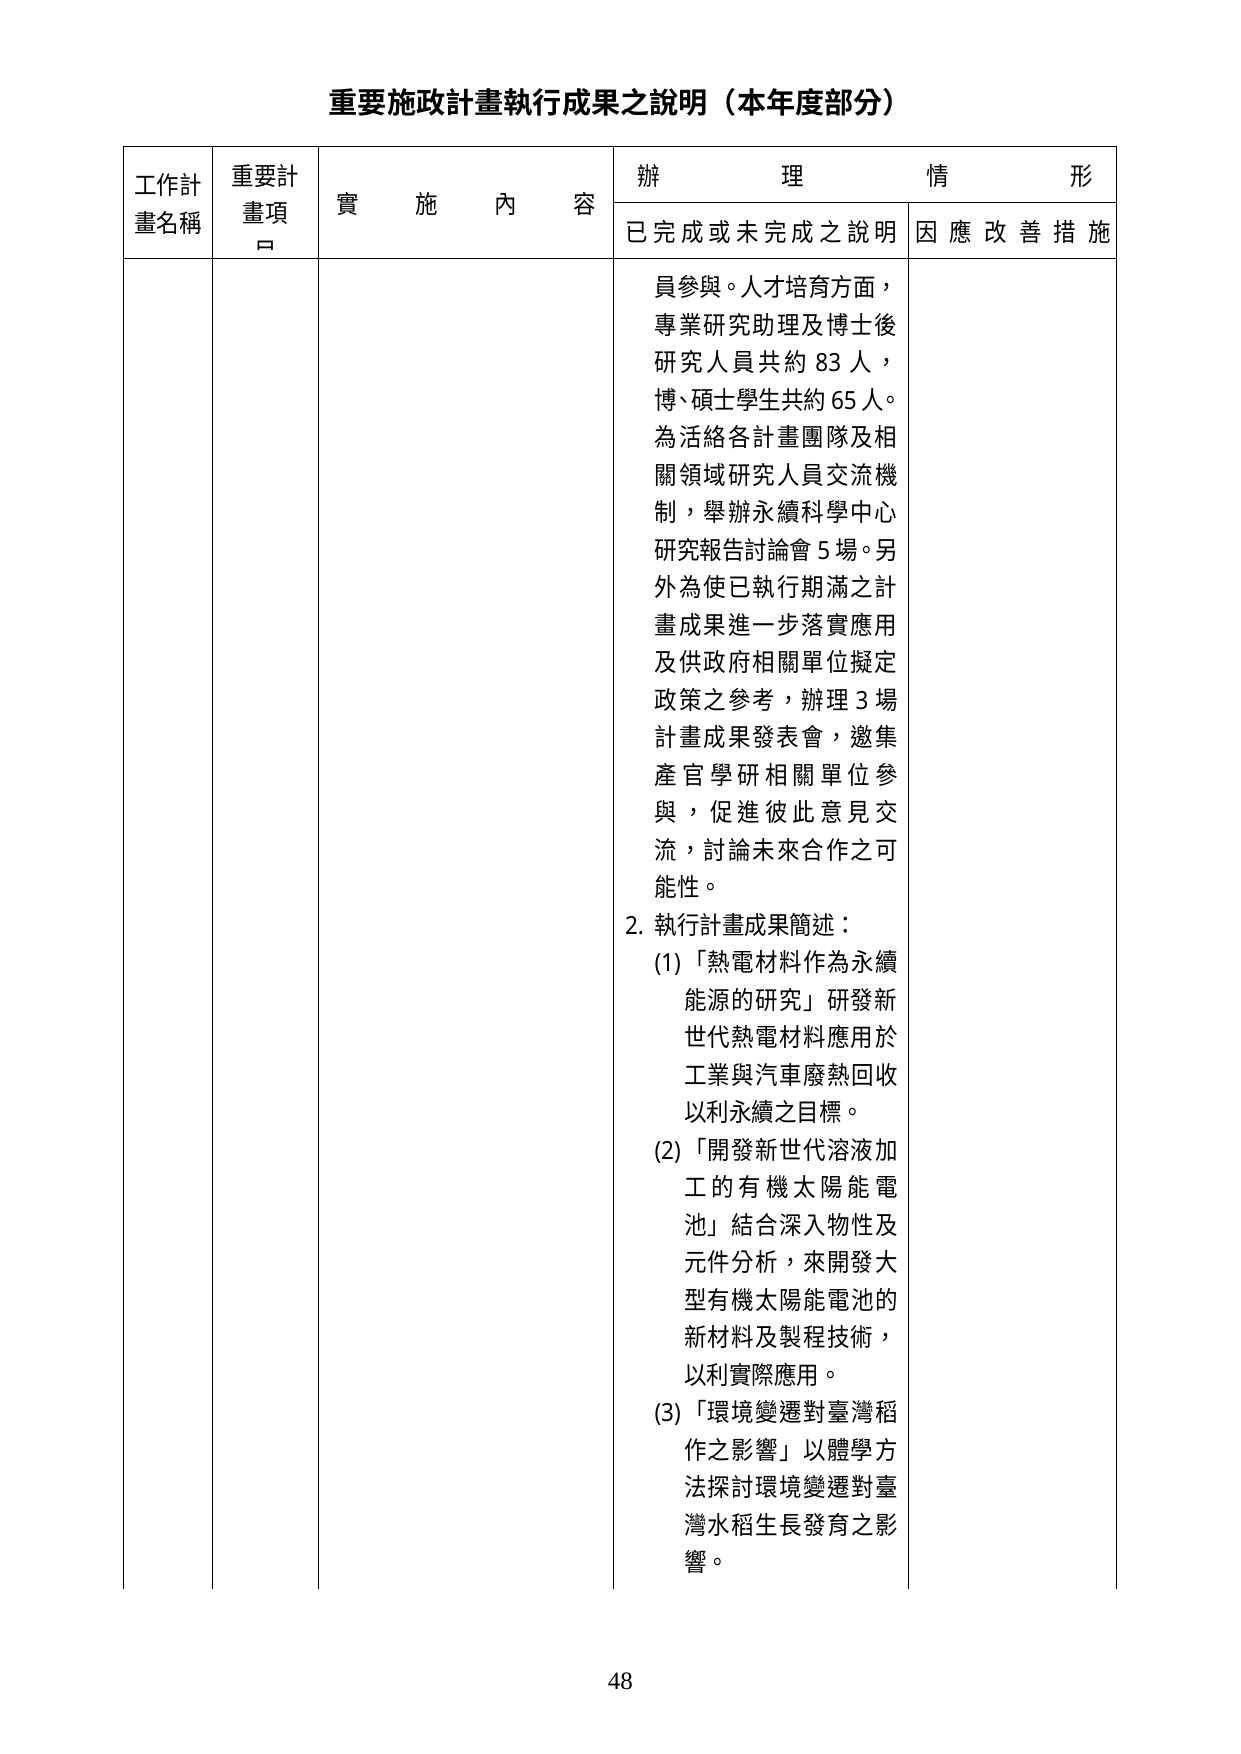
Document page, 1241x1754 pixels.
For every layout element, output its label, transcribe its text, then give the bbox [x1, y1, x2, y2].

table_header 辦理情形 [614, 147, 1116, 202]
table_cell [319, 259, 613, 1588]
table_header 工作計畫名稱 [124, 147, 212, 258]
table_cell [124, 259, 212, 1588]
table_header 重要計畫項 目 [213, 147, 318, 258]
table_cell 永續科學研究計畫預算之執行包括：一、永續科學計畫辦公室(永續科學中心)運作及永續科學國際合作。二、推動永續科學研究計畫。 一、【永續科學計畫辦公室(永續科學中心)運作及永續科學國際合作】 本院永續科學中心與國際科學理事會ICSU轄下「國際災害風險整合研究計畫IRDR」成立「國際災害風險整合研究中心(IRDR-ICoE)」，於105年度推動及舉辦相關活動包括： 與國際科學理事會(ICSU)及國際心理學聯合會(IUPsyS)等組織共同合辦第五屆災後心理調適及分析國際研討會「5th International Workshop on Psychological Interventions after Disasters (5th PIAD 2016)」，邀請國際專家學者包括臺灣、印尼、菲律賓、馬來西亞、印度、尼泊爾、紐西蘭等國，共計25名學者專家參與。彼此交換推動經驗，建立交流管道，並討論進一步合作的可能性，對國家推動南向政策有相當大的助益。 舉辦「2016應用衛星遙測技術觀測與預測劇烈天氣培訓研習會」，邀請美國、捷克、匈牙利、印尼、菲律賓、泰國、越南，及臺灣等40名年輕學者及氣象單位從業人員參與，分享學術及實務經驗，可供我國未來在擬定研究重點及防災政策上參考。 其它永續相關國際活動: 舉辦空氣汙染國際會議「Future Earth Asian Perspective Symposium on Air Pollution Transdisciplinary Collaboration」，邀請孟加拉、印度、印尼、馬來西亞、緬甸、菲律賓、新加坡、泰國、越南及臺灣等12名國際知名專家學者演講，國內永續及環境發展相關學者參與者亦近百人，對提升我國未來參與國際Future Earth活動的重要性與能見度有所助益。 邀請三角洲國際聯盟(Delta Alliance)副主席Ivo Demmers至本院訪問，對未來推動相關活動有所助益。 邀請哈佛大學公共衛生學院教授Prof. John D. Spengler來台舉行「Promoting Health and Wellness: Programs of the Center for Health and Global Environment at the Harvard T.H. Chan School of Public Health」演講，Spengler講座教授以全球觀察及前瞻視野講述全球環境健康研究，以及氣候變遷健康調適的研究方向及政策建言。 二、【105年度永續科學研究計畫成果摘要】 105年度推動16群共86件永續科學整合研究計畫，計134位研究人員參與。人才培育方面，專業研究助理及博士後研究人員共約83人，博、碩士學生共約65人。為活絡各計畫團隊及相關領域研究人員交流機制，舉辦永續科學中心研究報告討論會5場。另外為使已執行期滿之計畫成果進一步落實應用及供政府相關單位擬定政策之參考，辦理3場計畫成果發表會，邀集產官學研相關單位參與，促進彼此意見交流，討論未來合作之可能性。 執行計畫成果簡述： 「熱電材料作為永續能源的研究」研發新世代熱電材料應用於工業與汽車廢熱回收以利永續之目標。 「開發新世代溶液加工的有機太陽能電池」結合深入物性及元件分析，來開發大型有機太陽能電池的新材料及製程技術，以利實際應用。 「環境變遷對臺灣稻作之影響」以體學方法探討環境變遷對臺灣水稻生長發育之影響。 「建構健康老化的藍圖：老齡衰弱與憂鬱的決定因子與預防之道」完成老齡衰弱症病因探討並建立居家營養健肌療法。 「人口老化與全球化對年金制度、勞動市場及產業轉型的影響」完成老齡化與全球化對年金制度、勞動市場及產業轉型的影響的評估。 「永續發展與民主治理：地方化與全球化之比較分析」從全球及本土治理角度探討永續發展政策，建議永續治理必須基於：世代正義、平衡農業發展、公司治理及全球連結。 「建立永續發展政策評估之整合性可計算一般均衡模型及資料庫」完成臺灣動態可計算一般均衡模型之建構以及人口老化、經濟成長、財稅收支、糧食安全、二氧化碳排放等永續發展指標之基線預測。 「整合性多元高解析度資訊之臺灣熱浪脆弱度評估」以科學證據建置完成臺灣綜合溫度熱指數之熱預警系統。 「面對氣候變遷下臺灣珊瑚礁生態之永續發展」完成墾丁三條主要溪流集水區環境監測與生物多樣性的調查及颱風的衝擊；分析遊客對遊憩衝擊降低並設計出可供執行的偏好方案。 「人類世的永續發展：臺灣都會生活的變遷」完成探究臺灣都會生活的歷史發展過程、全球化下都會發展與環境變遷的互動關係、臺北盆地廟宇空間觀念與實作的改變、都會家庭中人際關係的轉變、臺北盆地的水資源管理變遷等。 「厭氧消化生產沼氣能源之生物科技」釐清無氧發酵產生甲烷的菌相，以利提升甲烷產量作為綠色能源之應用。 「太陽能源高效轉換運用技術開發」成功製備光電轉換率超越N-719標準元件之太陽能電池。混成有機/矽奈米線之混合型太陽能電池電洞傳輸，效率達13.66%。製備可低溫製程(150°C)的太陽能電池。發展p-型鈣鈦礦太陽能電池介面層及摻混材料，能量轉換率達14.9%與15.2%。 「臺灣乾旱研究：變遷、水資源衝擊、風險認知與溝通」診斷分析觀測資料，完成探討臺灣乾旱特性與相關大尺度氣候結構。利用中尺度氣象模式，探討全球暖化對臺灣降雨之影響。完成乾旱指標特性分析、氣候變遷情境下臺灣乾旱強度推估。 「善用巨量開放資料與互聯網於強化災防應對與社區復原能力」與業界保全公司和教學醫院合作，評估室內定位系統可用性和效果並完成試點研究。完成地震檢測、準備和響應（EDPR）等二項案例研究規劃，將於106年初進行原型設備組件及系統之成效確認。 「利用中國歷史文獻重建東亞兩千年歷史時期氣候序列」完成初版的歷史氣候基礎資料庫建置手冊，收集西元1644-1795年間華北、華中沿海地區之歷史氣候數位化資料，進行極端天氣(洪患、乾旱與降雪)事件時空分析。 「面對風險社會的臺灣：議題與策略」計畫完成三大項風險議題的田野調查、訪談資料的收集整理，並運用臺灣社會變遷調查資料，測試民眾的社會脆弱性與社會資本，如何影響主觀評估的風險感知與風險因應能力。 [614, 259, 908, 1588]
table_cell 已完成或未完成之說明 [614, 203, 908, 258]
table_cell [213, 259, 318, 1588]
table_header 實施內容 [319, 147, 613, 258]
table_cell [909, 259, 1116, 1588]
table_cell 因應改善措施 [909, 203, 1116, 258]
